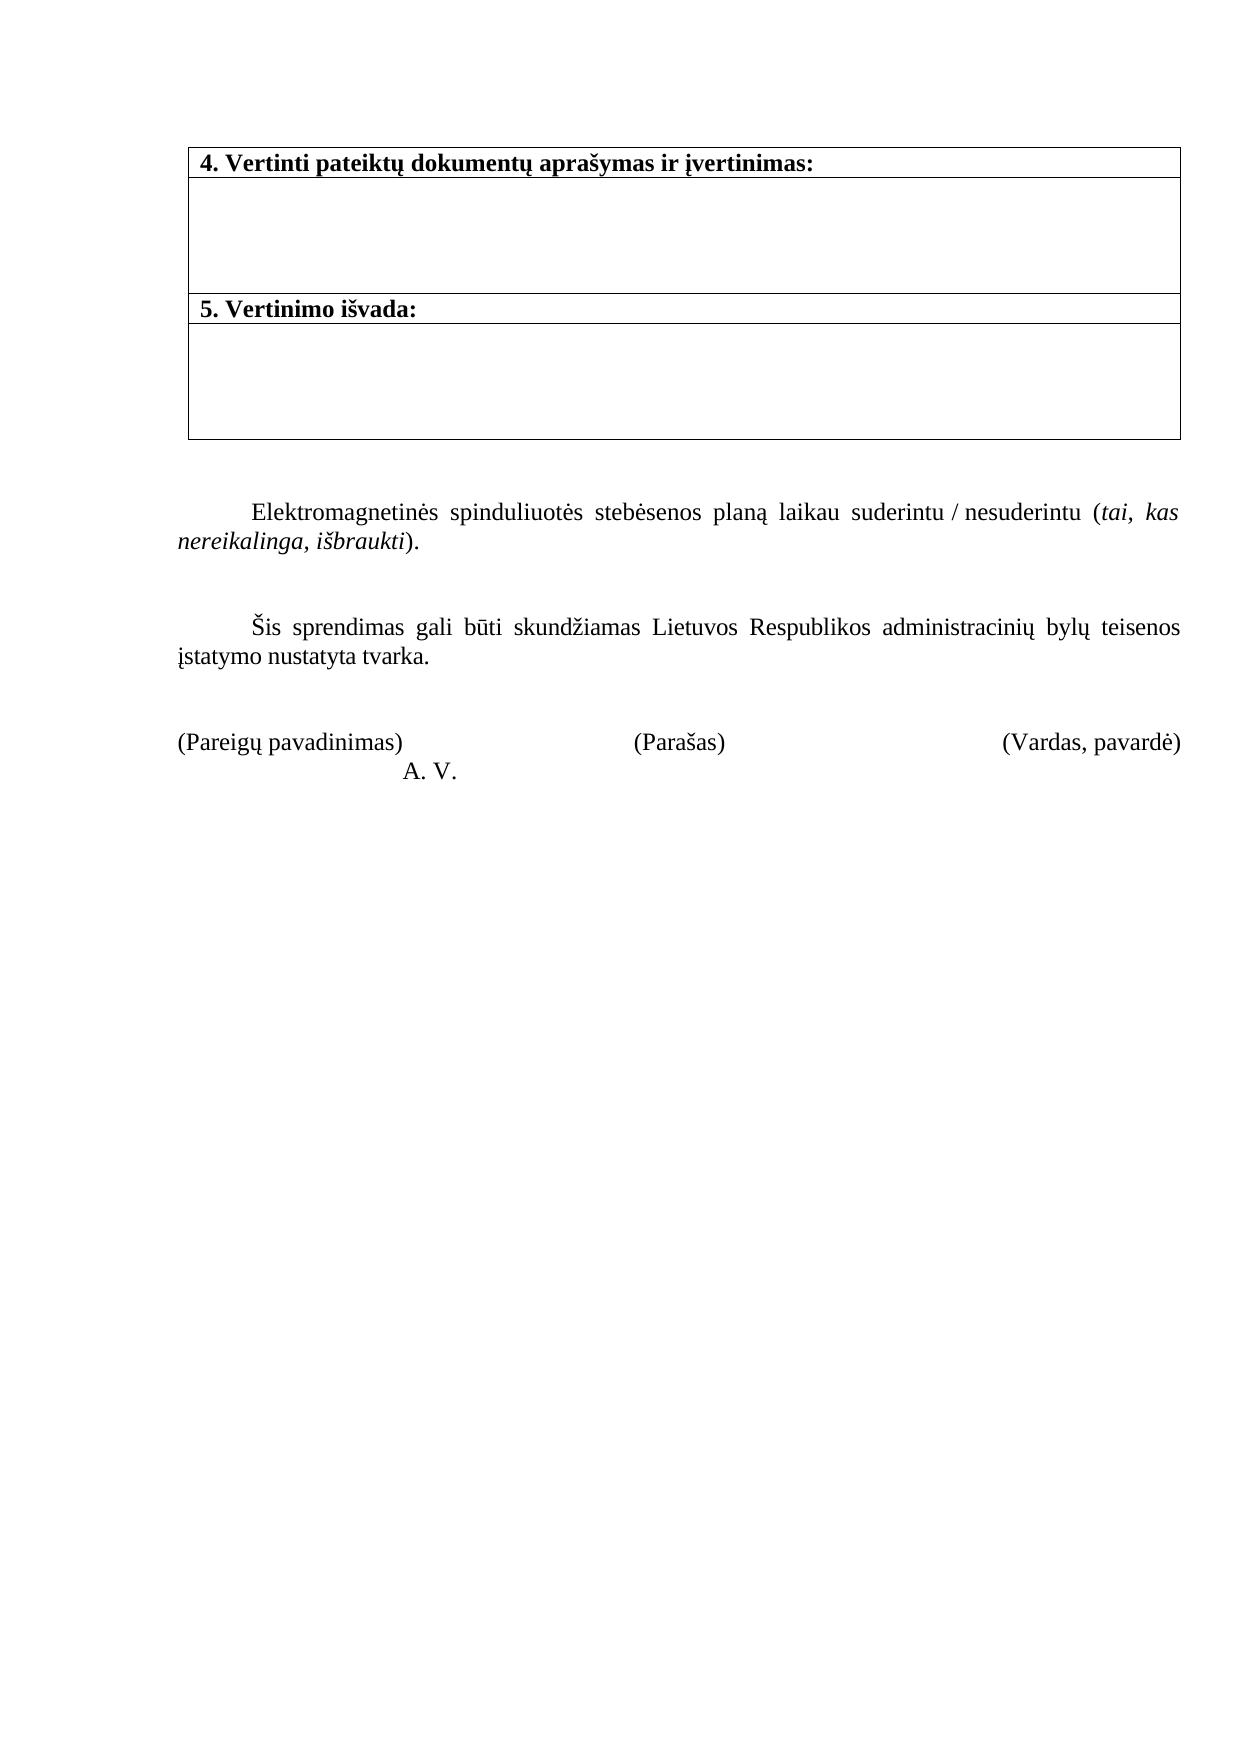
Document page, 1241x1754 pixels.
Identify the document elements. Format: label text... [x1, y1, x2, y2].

text Elektromagnetinės spinduliuotės stebėsenos planą laikau suderintu / nesuderintu (tai, kas nereikalinga, išbraukti). [177, 497, 1181, 554]
text (Pareigų pavadinimas) (Parašas) (Vardas, pavardė) [177, 727, 1181, 756]
table_cell [189, 324, 1180, 438]
text Šis sprendimas gali būti skundžiamas Lietuvos Respublikos administracinių bylų teisenos įstatymo nustatyta tvarka. [177, 612, 1181, 669]
table_header 4. Vertinti pateiktų dokumentų aprašymas ir įvertinimas: [189, 148, 1180, 177]
table_cell [189, 178, 1180, 293]
table_cell 5. Vertinimo išvada: [189, 294, 1180, 322]
text A. V. [177, 756, 1181, 784]
